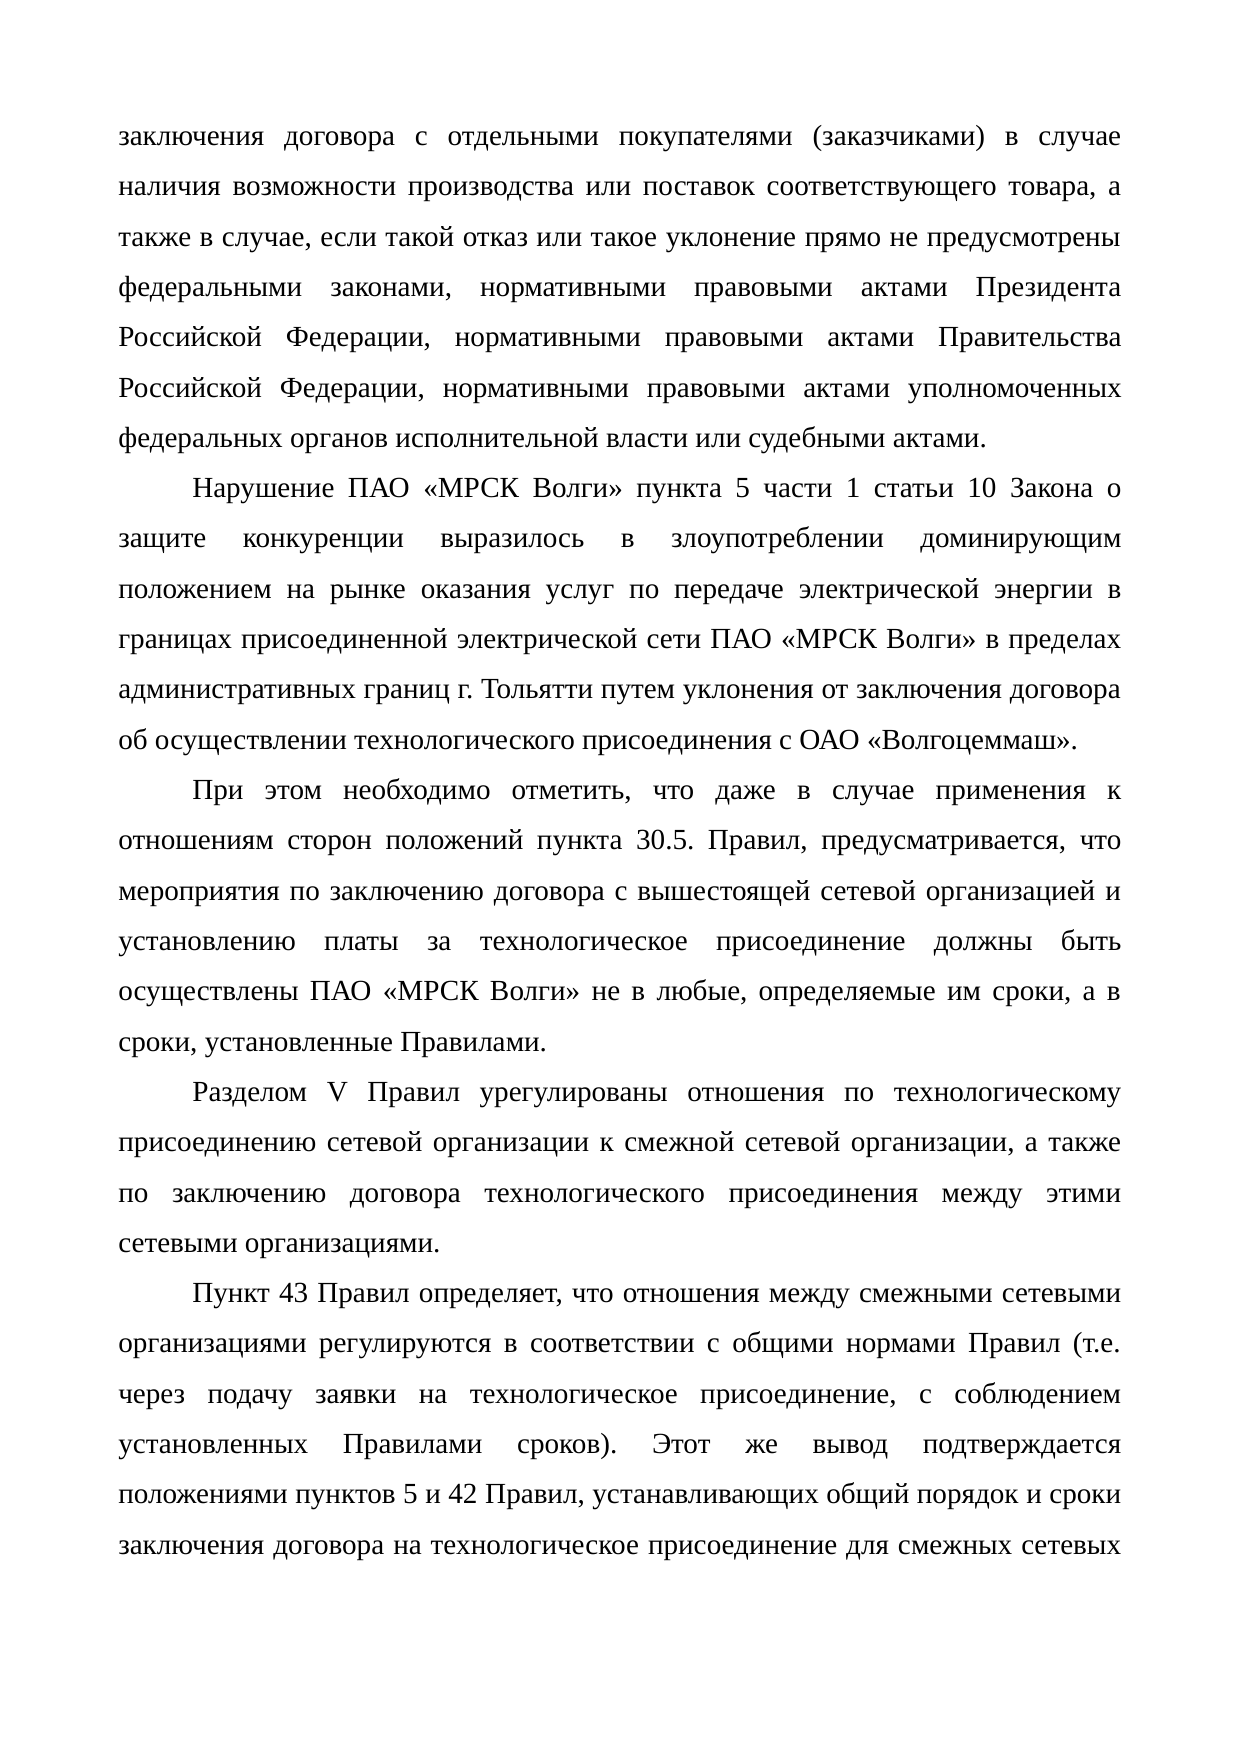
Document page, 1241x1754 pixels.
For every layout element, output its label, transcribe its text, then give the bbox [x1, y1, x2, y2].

text При этом необходимо отметить, что даже в случае применения к отношениям сторон положений пункта 30.5. Правил, предусматривается, что мероприятия по заключению договора с вышестоящей сетевой организацией и установлению платы за технологическое присоединение должны быть осуществлены ПАО «МРСК Волги» не в любые, определяемые им сроки, а в сроки, установленные Правилами. [118, 772, 1122, 1057]
text заключения договора с отдельными покупателями (заказчиками) в случае наличия возможности производства или поставок соответствующего товара, а также в случае, если такой отказ или такое уклонение прямо не предусмотрены федеральными законами, нормативными правовыми актами Президента Российской Федерации, нормативными правовыми актами Правительства Российской Федерации, нормативными правовыми актами уполномоченных федеральных органов исполнительной власти или судебными актами. [118, 118, 1122, 453]
text Разделом V Правил урегулированы отношения по технологическому присоединению сетевой организации к смежной сетевой организации, а также по заключению договора технологического присоединения между этими сетевыми организациями. [118, 1074, 1122, 1258]
text Нарушение ПАО «МРСК Волги» пункта 5 части 1 статьи 10 Закона о защите конкуренции выразилось в злоупотреблении доминирующим положением на рынке оказания услуг по передаче электрической энергии в границах присоединенной электрической сети ПАО «МРСК Волги» в пределах административных границ г. Тольятти путем уклонения от заключения договора об осуществлении технологического присоединения с ОАО «Волгоцеммаш». [118, 470, 1122, 755]
text Пункт 43 Правил определяет, что отношения между смежными сетевыми организациями регулируются в соответствии с общими нормами Правил (т.е. через подачу заявки на технологическое присоединение, с соблюдением установленных Правилами сроков). Этот же вывод подтверждается положениями пунктов 5 и 42 Правил, устанавливающих общий порядок и сроки заключения договора на технологическое присоединение для смежных сетевых [118, 1275, 1122, 1560]
